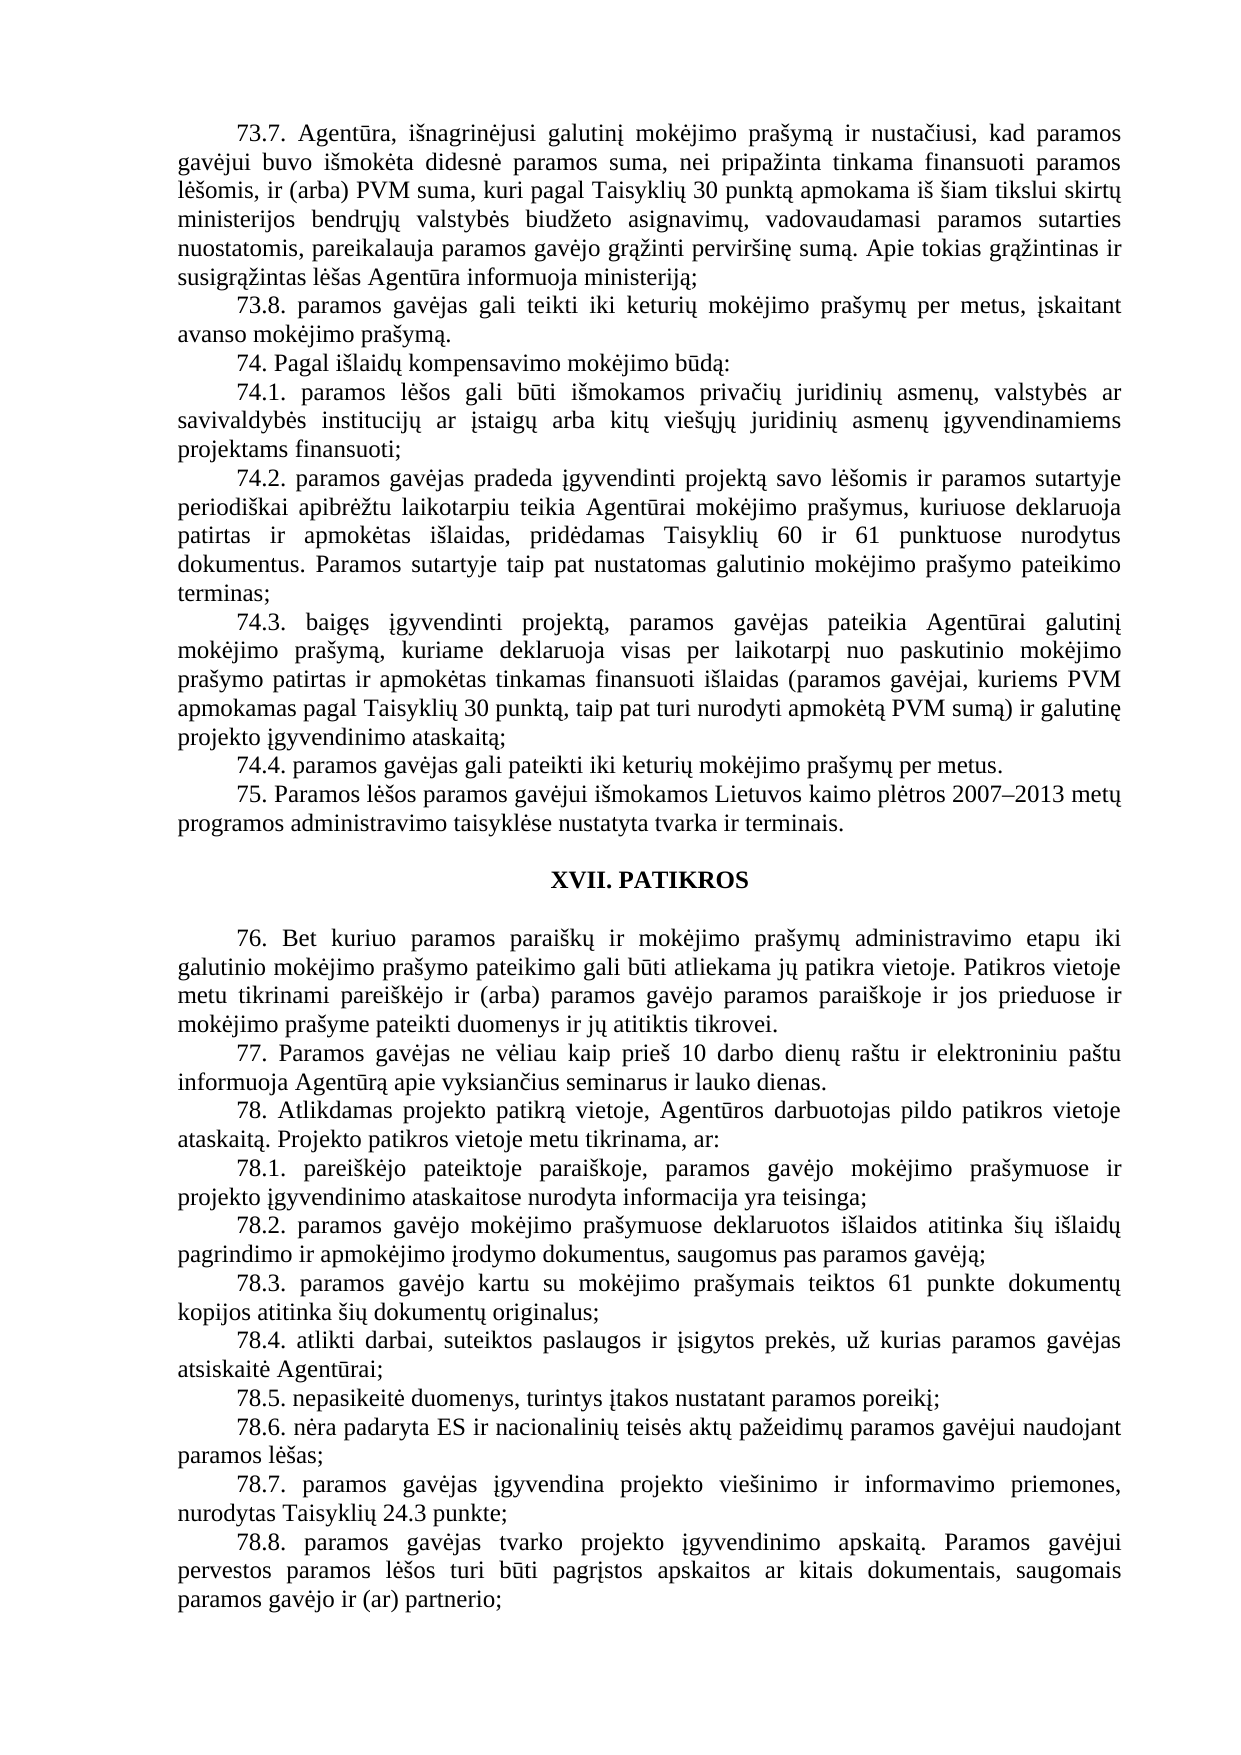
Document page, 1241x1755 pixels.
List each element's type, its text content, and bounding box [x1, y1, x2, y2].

text 74. Pagal išlaidų kompensavimo mokėjimo būdą: [177, 348, 1122, 377]
text 78.7. paramos gavėjas įgyvendina projekto viešinimo ir informavimo priemones, nurodytas Taisyklių 24.3 punkte; [177, 1469, 1122, 1527]
text 78.8. paramos gavėjas tvarko projekto įgyvendinimo apskaitą. Paramos gavėjui pervestos paramos lėšos turi būti pagrįstos apskaitos ar kitais dokumentais, saugomais paramos gavėjo ir (ar) partnerio; [177, 1527, 1122, 1613]
text 74.3. baigęs įgyvendinti projektą, paramos gavėjas pateikia Agentūrai galutinį mokėjimo prašymą, kuriame deklaruoja visas per laikotarpį nuo paskutinio mokėjimo prašymo patirtas ir apmokėtas tinkamas finansuoti išlaidas (paramos gavėjai, kuriems PVM apmokamas pagal Taisyklių 30 punktą, taip pat turi nurodyti apmokėtą PVM sumą) ir galutinę projekto įgyvendinimo ataskaitą; [177, 607, 1122, 751]
text 75. Paramos lėšos paramos gavėjui išmokamos Lietuvos kaimo plėtros 2007–2013 metų programos administravimo taisyklėse nustatyta tvarka ir terminais. [177, 779, 1122, 837]
text 78.3. paramos gavėjo kartu su mokėjimo prašymais teiktos 61 punkte dokumentų kopijos atitinka šių dokumentų originalus; [177, 1268, 1122, 1326]
text 74.1. paramos lėšos gali būti išmokamos privačių juridinių asmenų, valstybės ar savivaldybės institucijų ar įstaigų arba kitų viešųjų juridinių asmenų įgyvendinamiems projektams finansuoti; [177, 377, 1122, 463]
text 78.5. nepasikeitė duomenys, turintys įtakos nustatant paramos poreikį; [177, 1383, 1122, 1412]
text XVII. PATIKROS [177, 866, 1122, 894]
text 73.7. Agentūra, išnagrinėjusi galutinį mokėjimo prašymą ir nustačiusi, kad paramos gavėjui buvo išmokėta didesnė paramos suma, nei pripažinta tinkama finansuoti paramos lėšomis, ir (arba) PVM suma, kuri pagal Taisyklių 30 punktą apmokama iš šiam tikslui skirtų ministerijos bendrųjų valstybės biudžeto asignavimų, vadovaudamasi paramos sutarties nuostatomis, pareikalauja paramos gavėjo grąžinti perviršinę sumą. Apie tokias grąžintinas ir susigrąžintas lėšas Agentūra informuoja ministeriją; [177, 118, 1122, 291]
text 77. Paramos gavėjas ne vėliau kaip prieš 10 darbo dienų raštu ir elektroniniu paštu informuoja Agentūrą apie vyksiančius seminarus ir lauko dienas. [177, 1038, 1122, 1096]
text 74.4. paramos gavėjas gali pateikti iki keturių mokėjimo prašymų per metus. [177, 751, 1122, 779]
text 78.6. nėra padaryta ES ir nacionalinių teisės aktų pažeidimų paramos gavėjui naudojant paramos lėšas; [177, 1412, 1122, 1469]
text 74.2. paramos gavėjas pradeda įgyvendinti projektą savo lėšomis ir paramos sutartyje periodiškai apibrėžtu laikotarpiu teikia Agentūrai mokėjimo prašymus, kuriuose deklaruoja patirtas ir apmokėtas išlaidas, pridėdamas Taisyklių 60 ir 61 punktuose nurodytus dokumentus. Paramos sutartyje taip pat nustatomas galutinio mokėjimo prašymo pateikimo terminas; [177, 463, 1122, 607]
text 78.1. pareiškėjo pateiktoje paraiškoje, paramos gavėjo mokėjimo prašymuose ir projekto įgyvendinimo ataskaitose nurodyta informacija yra teisinga; [177, 1153, 1122, 1211]
text 73.8. paramos gavėjas gali teikti iki keturių mokėjimo prašymų per metus, įskaitant avanso mokėjimo prašymą. [177, 291, 1122, 348]
text 76. Bet kuriuo paramos paraiškų ir mokėjimo prašymų administravimo etapu iki galutinio mokėjimo prašymo pateikimo gali būti atliekama jų patikra vietoje. Patikros vietoje metu tikrinami pareiškėjo ir (arba) paramos gavėjo paramos paraiškoje ir jos prieduose ir mokėjimo prašyme pateikti duomenys ir jų atitiktis tikrovei. [177, 923, 1122, 1038]
text 78.4. atlikti darbai, suteiktos paslaugos ir įsigytos prekės, už kurias paramos gavėjas atsiskaitė Agentūrai; [177, 1326, 1122, 1383]
text 78. Atlikdamas projekto patikrą vietoje, Agentūros darbuotojas pildo patikros vietoje ataskaitą. Projekto patikros vietoje metu tikrinama, ar: [177, 1096, 1122, 1153]
text 78.2. paramos gavėjo mokėjimo prašymuose deklaruotos išlaidos atitinka šių išlaidų pagrindimo ir apmokėjimo įrodymo dokumentus, saugomus pas paramos gavėją; [177, 1211, 1122, 1268]
